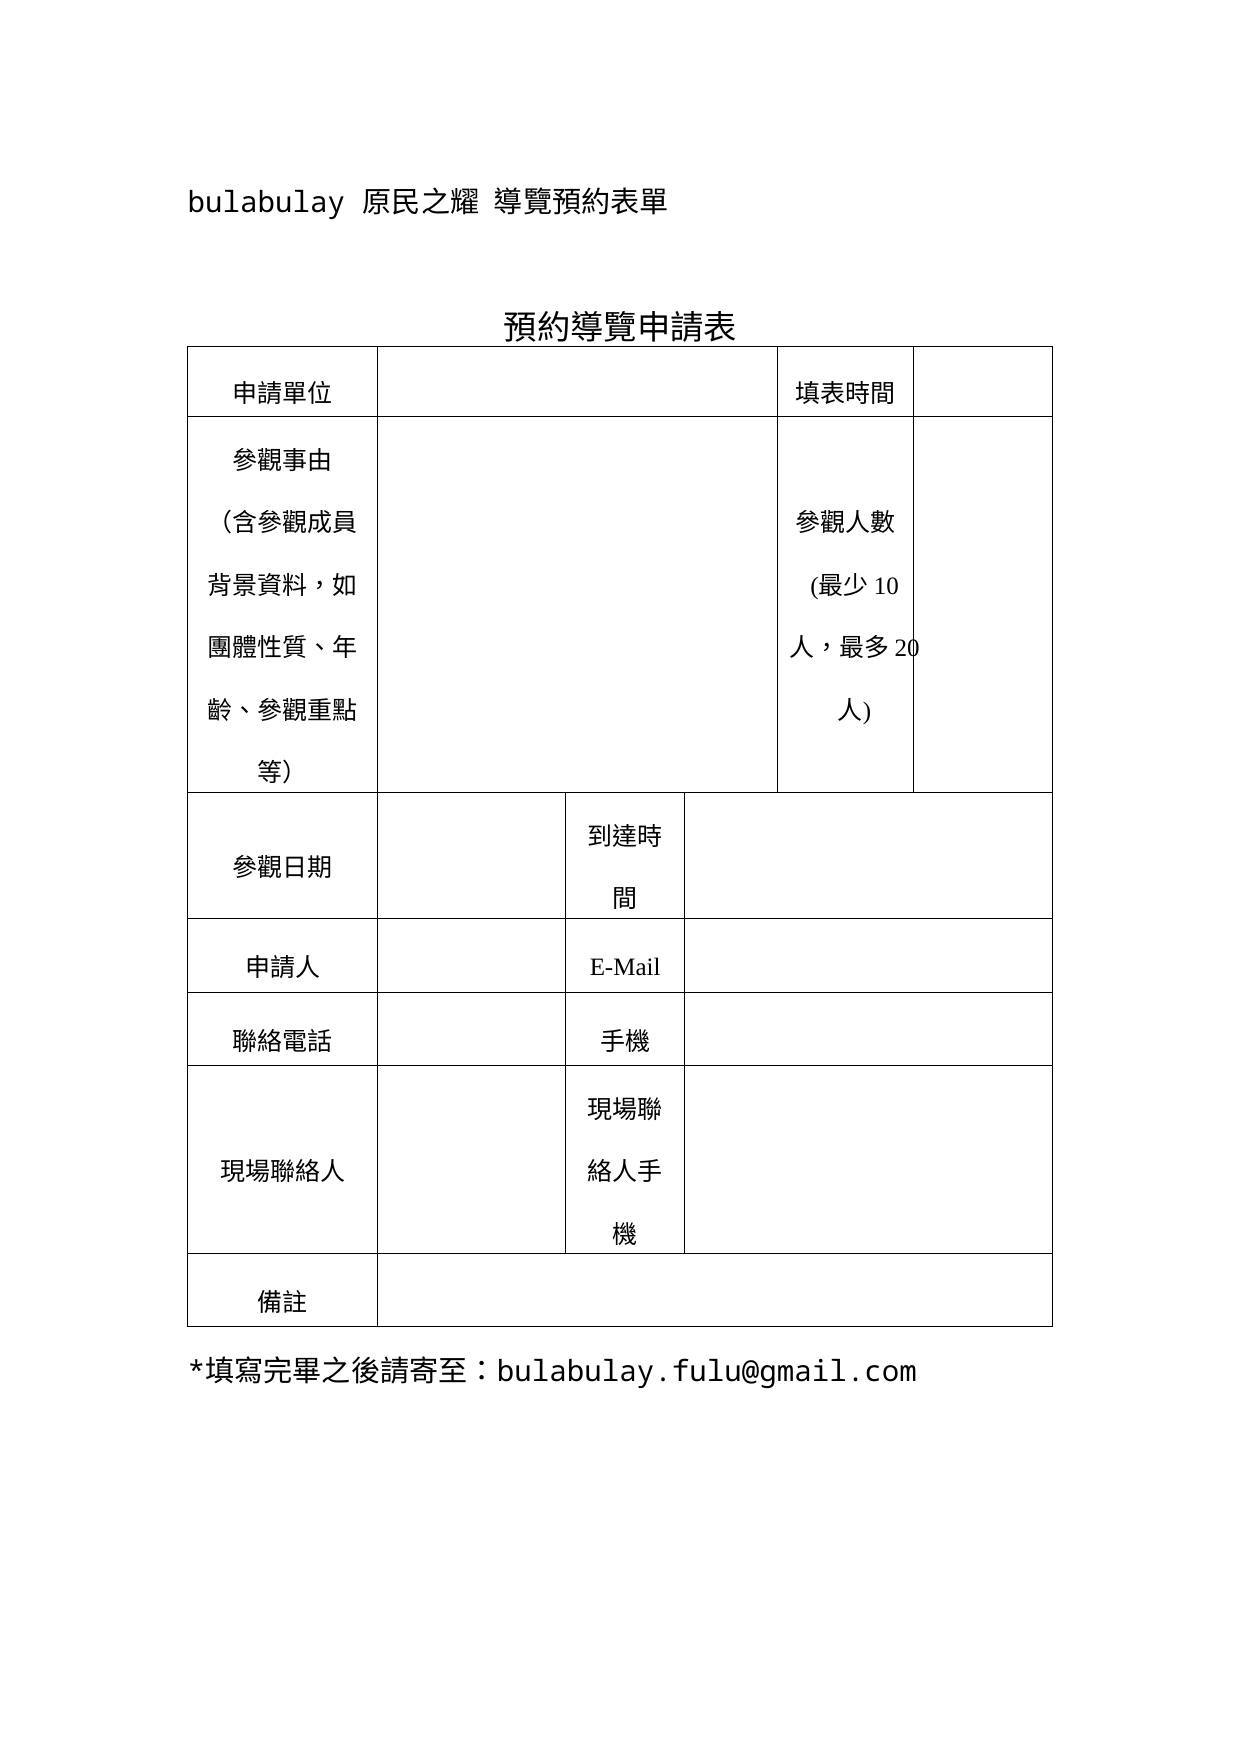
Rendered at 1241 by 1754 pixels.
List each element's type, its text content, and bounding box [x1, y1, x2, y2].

table_cell 參觀日期 [188, 793, 377, 918]
table_cell 現場聯絡人 [188, 1066, 377, 1253]
table_header 填表時間 [778, 347, 913, 416]
table_cell 參觀事由 （含參觀成員背景資料，如團體性質、年齡、參觀重點等） [188, 417, 377, 792]
table_cell 備註 [188, 1254, 377, 1326]
table_cell [378, 417, 777, 792]
text 預約導覽申請表 [187, 283, 1053, 346]
table_cell 參觀人數 (最少10人，最多20人) [778, 417, 913, 792]
table_cell [685, 919, 1052, 992]
table_cell 申請人 [188, 919, 377, 992]
table_cell [685, 993, 1052, 1064]
table_header [914, 347, 1052, 416]
table_cell [378, 1254, 1052, 1326]
table_cell 聯絡電話 [188, 993, 377, 1064]
table_cell [378, 1066, 565, 1253]
table_cell [914, 417, 1052, 792]
table_cell [378, 919, 565, 992]
text bulabulay 原民之耀 導覽預約表單 [187, 158, 1053, 221]
table_cell 手機 [566, 993, 684, 1064]
table_cell [378, 793, 565, 918]
table_cell 到達時間 [566, 793, 684, 918]
table_cell 現場聯絡人手機 [566, 1066, 684, 1253]
table_cell [378, 993, 565, 1064]
table_cell [685, 793, 1052, 918]
table_cell [685, 1066, 1052, 1253]
table_cell E-Mail [566, 919, 684, 992]
table_header 申請單位 [188, 347, 377, 416]
table_header [378, 347, 777, 416]
text *填寫完畢之後請寄至：bulabulay.fulu@gmail.com [187, 1327, 1053, 1389]
